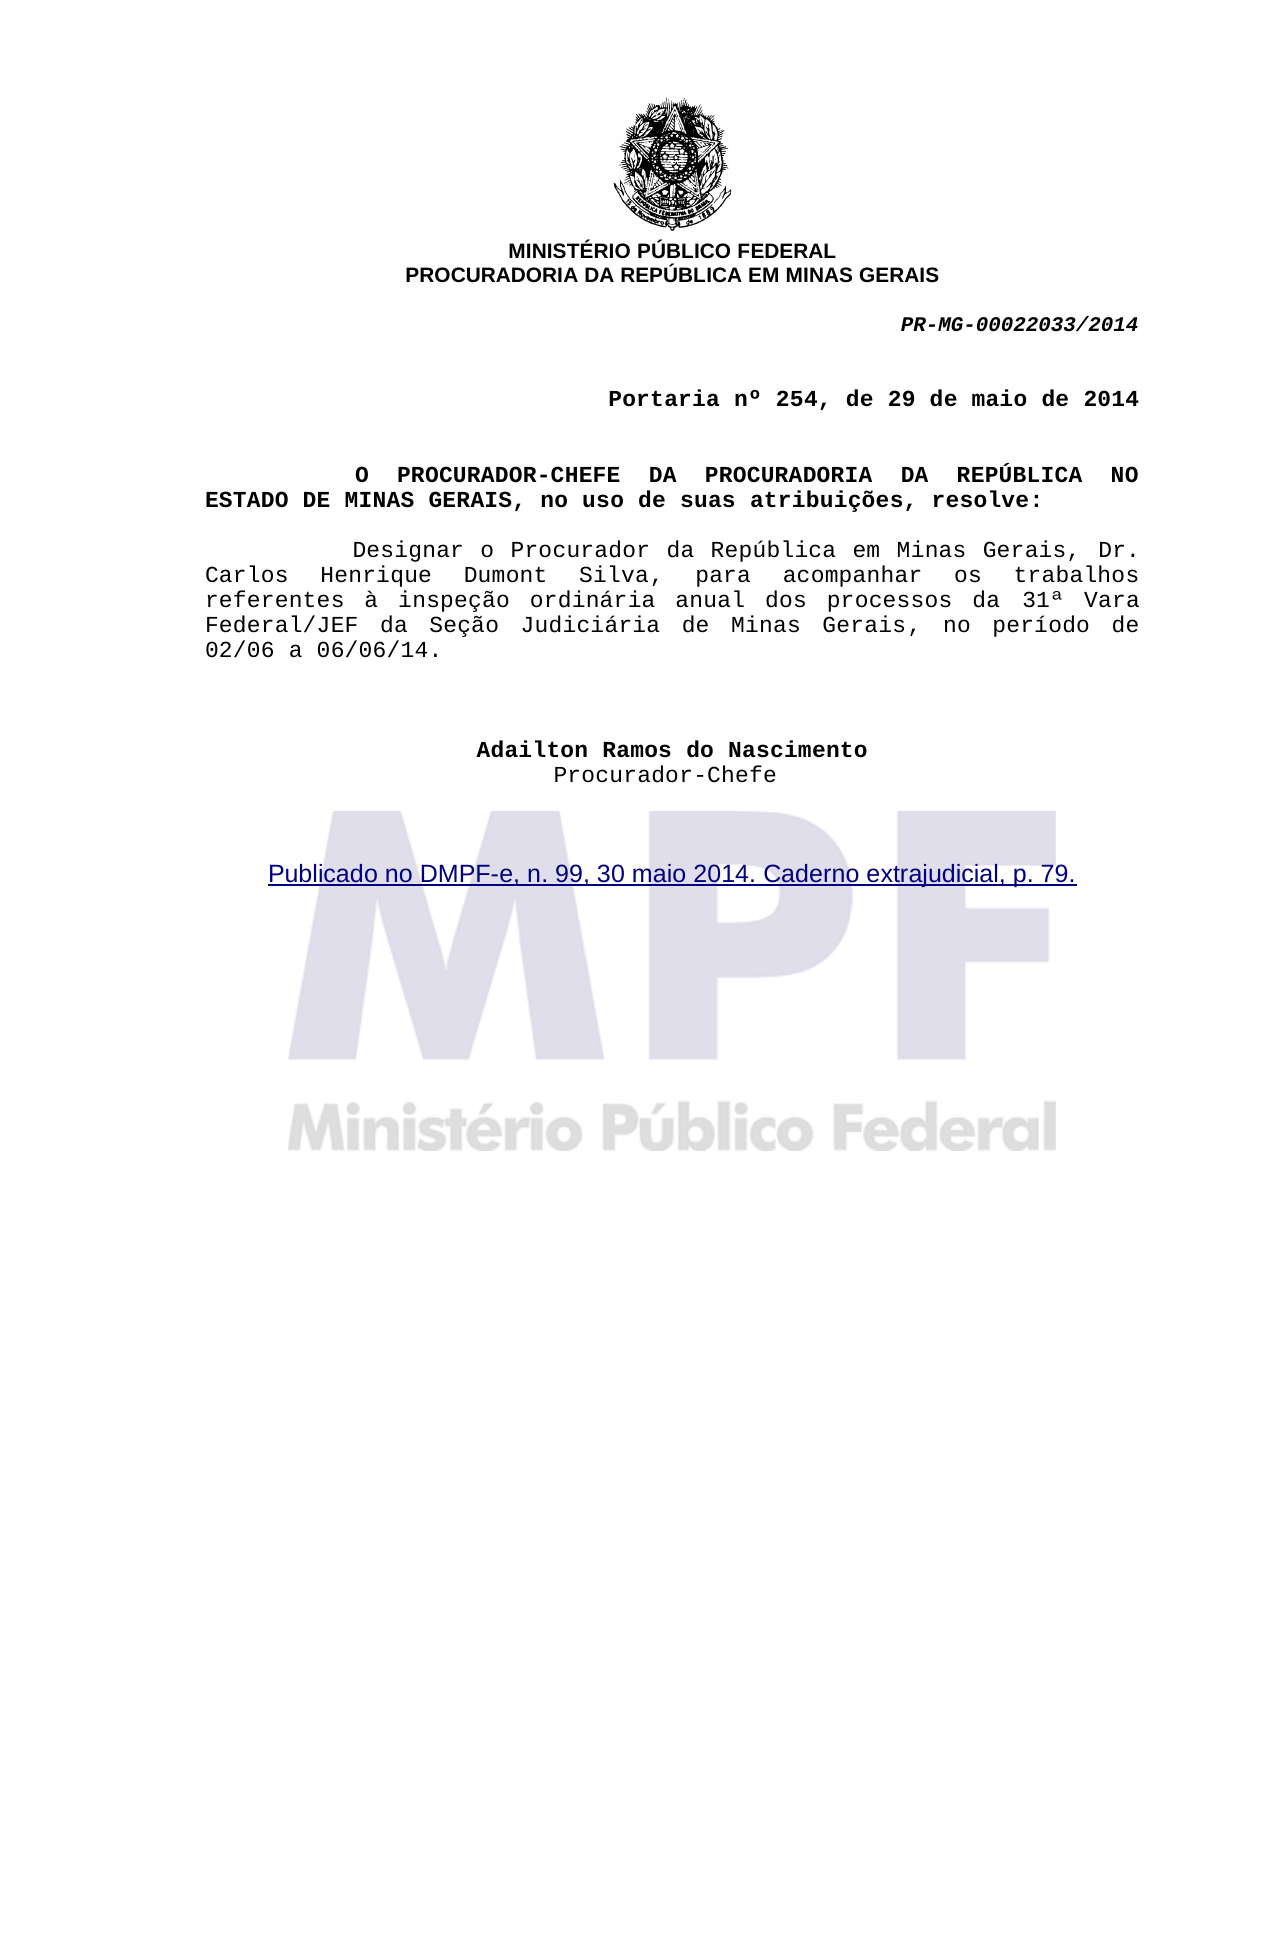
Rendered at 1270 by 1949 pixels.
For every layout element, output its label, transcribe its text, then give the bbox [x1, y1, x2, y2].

text PR-MG-00022033/2014 [205, 312, 1140, 337]
text Portaria nº 254, de 29 de maio de 2014 [205, 387, 1140, 412]
text Designar o Procurador da República em Minas Gerais, Dr. Carlos Henrique Dumont Silva, para acompanhar os trabalhos referentes à inspeção ordinária anual dos processos da 31ª Vara Federal/JEF da Seção Judiciária de Minas Gerais, no período de 02/06 a 06/06/14. [205, 538, 1140, 663]
picture [288, 811, 1056, 863]
picture [288, 888, 1056, 1151]
text Publicado no DMPF-e, n. 99, 30 maio 2014. Caderno extrajudicial, p. 79. [205, 863, 1140, 888]
text Procurador-Chefe [205, 763, 1140, 788]
picture [613, 97, 732, 231]
subtitle Adailton Ramos do Nascimento [205, 738, 1140, 763]
text O PROCURADOR-CHEFE DA PROCURADORIA DA REPÚBLICA NO ESTADO DE MINAS GERAIS, no uso de suas atribuições, resolve: [205, 463, 1140, 513]
